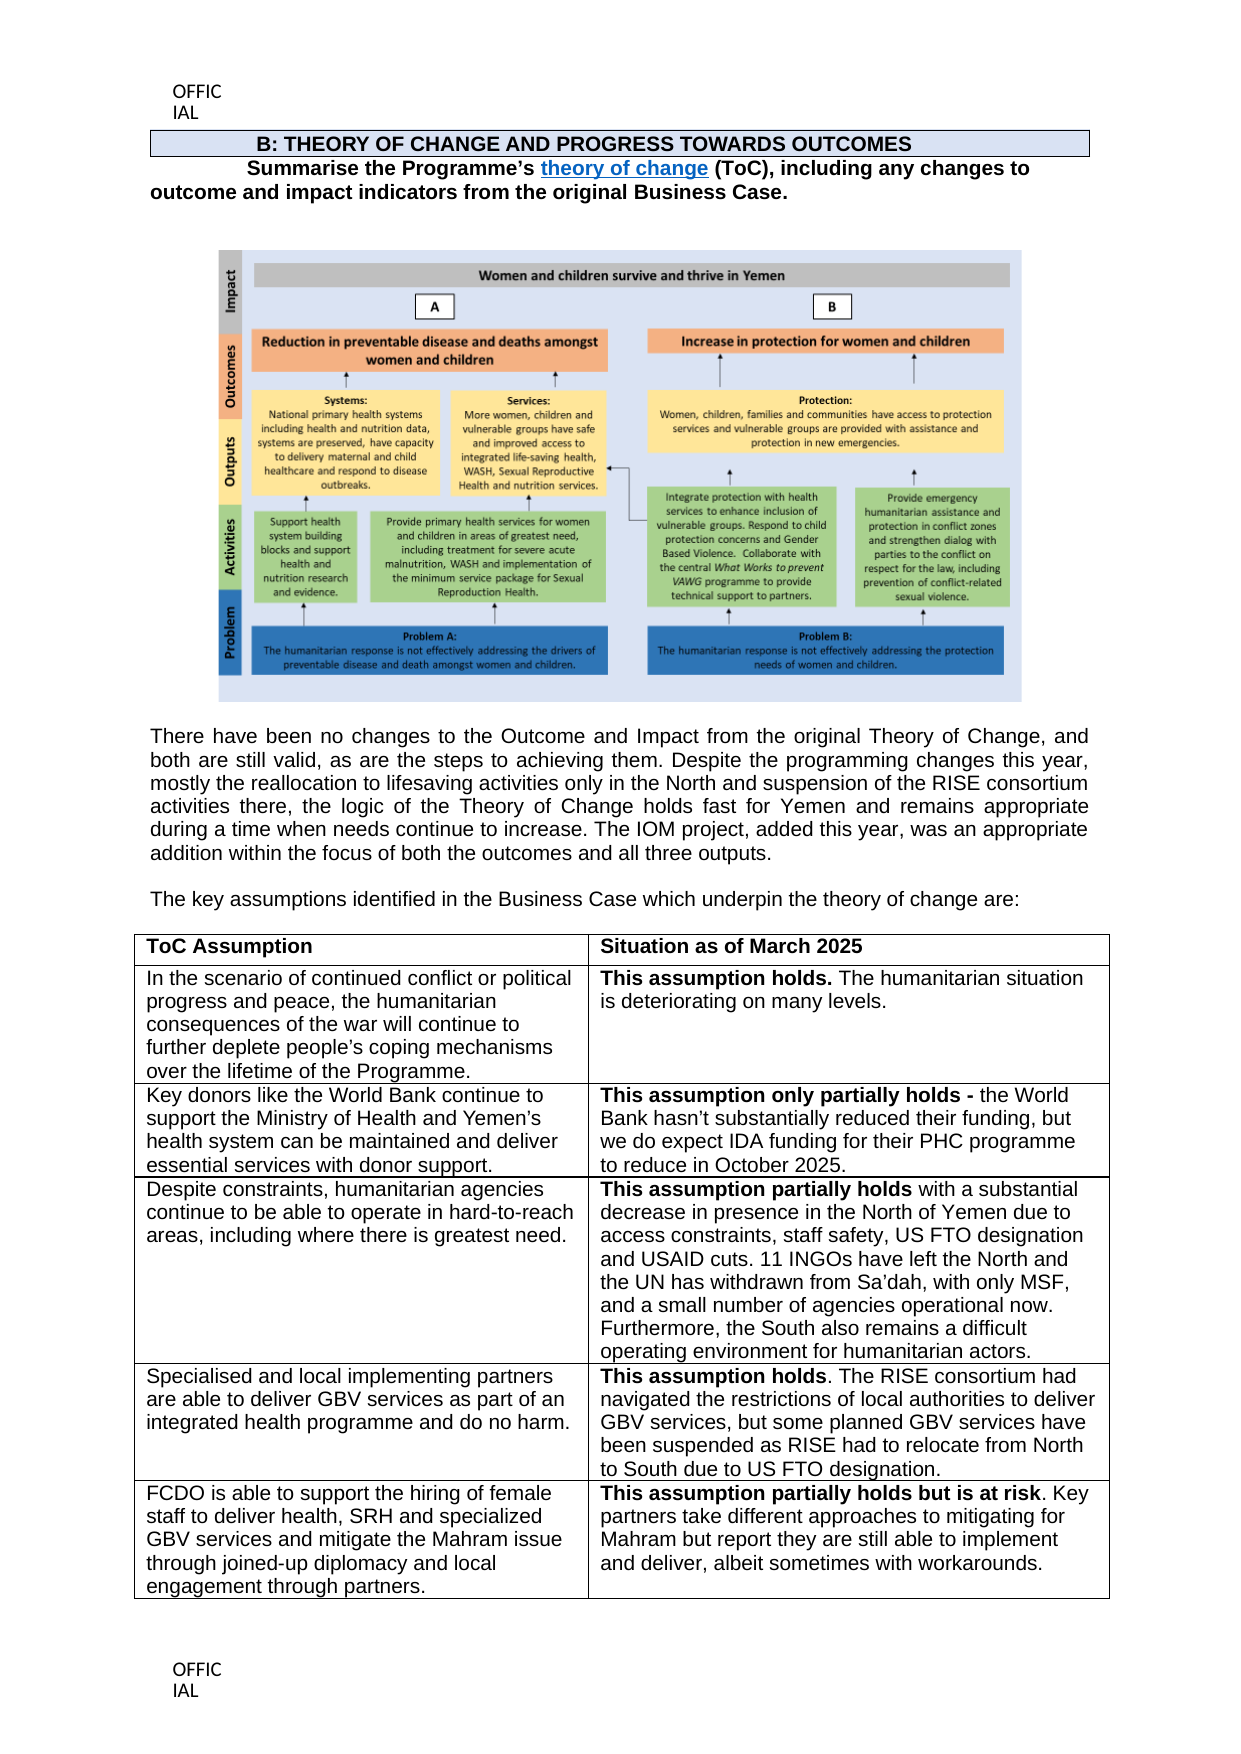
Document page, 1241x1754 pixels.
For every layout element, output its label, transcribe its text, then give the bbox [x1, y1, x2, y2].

table_cell In the scenario of continued conflict or political progress and peace, the humanitarian consequences of the war will continue to further deplete people’s coping mechanisms over the lifetime of the Programme. [135, 966, 588, 1082]
text Summarise the Programme’s theory of change (ToC), including any changes to outcome and impact indicators from the original Business Case. [150, 157, 1090, 203]
picture [218, 250, 1022, 702]
table_header ToC Assumption [135, 935, 588, 965]
table_cell This assumption partially holds with a substantial decrease in presence in the North of Yemen due to access constraints, staff safety, US FTO designation and USAID cuts. 11 INGOs have left the North and the UN has withdrawn from Sa’dah, with only MSF, and a small number of agencies operational now. Furthermore, the South also remains a difficult operating environment for humanitarian actors. [589, 1178, 1109, 1363]
text The key assumptions identified in the Business Case which underpin the theory of change are: [150, 887, 1090, 911]
table_cell This assumption holds. The RISE consortium had navigated the restrictions of local authorities to deliver GBV services, but some planned GBV services have been suspended as RISE had to relocate from North to South due to US FTO designation. [589, 1364, 1109, 1480]
subtitle B: THEORY OF CHANGE AND PROGRESS TOWARDS OUTCOMES [151, 131, 1089, 156]
table_cell FCDO is able to support the hiring of female staff to deliver health, SRH and specialized GBV services and mitigate the Mahram issue through joined-up diplomacy and local engagement through partners. [135, 1481, 588, 1598]
text There have been no changes to the Outcome and Impact from the original Theory of Change, and both are still valid, as are the steps to achieving them. Despite the programming changes this year, mostly the reallocation to lifesaving activities only in the North and suspension of the RISE consortium activities there, the logic of the Theory of Change holds fast for Yemen and remains appropriate during a time when needs continue to increase. The IOM project, added this year, was an appropriate addition within the focus of both the outcomes and all three outputs. [150, 725, 1090, 864]
table_header Situation as of March 2025 [589, 935, 1109, 965]
table_cell Despite constraints, humanitarian agencies continue to be able to operate in hard-to-reach areas, including where there is greatest need. [135, 1178, 588, 1363]
table_cell Specialised and local implementing partners are able to deliver GBV services as part of an integrated health programme and do no harm. [135, 1364, 588, 1480]
table_cell Key donors like the World Bank continue to support the Ministry of Health and Yemen’s health system can be maintained and deliver essential services with donor support. [135, 1084, 588, 1176]
table_cell This assumption holds. The humanitarian situation is deteriorating on many levels. [589, 966, 1109, 1082]
table_cell This assumption only partially holds - the World Bank hasn’t substantially reduced their funding, but we do expect IDA funding for their PHC programme to reduce in October 2025. [589, 1084, 1109, 1176]
table_cell This assumption partially holds but is at risk. Key partners take different approaches to mitigating for Mahram but report they are still able to implement and deliver, albeit sometimes with workarounds. [589, 1481, 1109, 1598]
